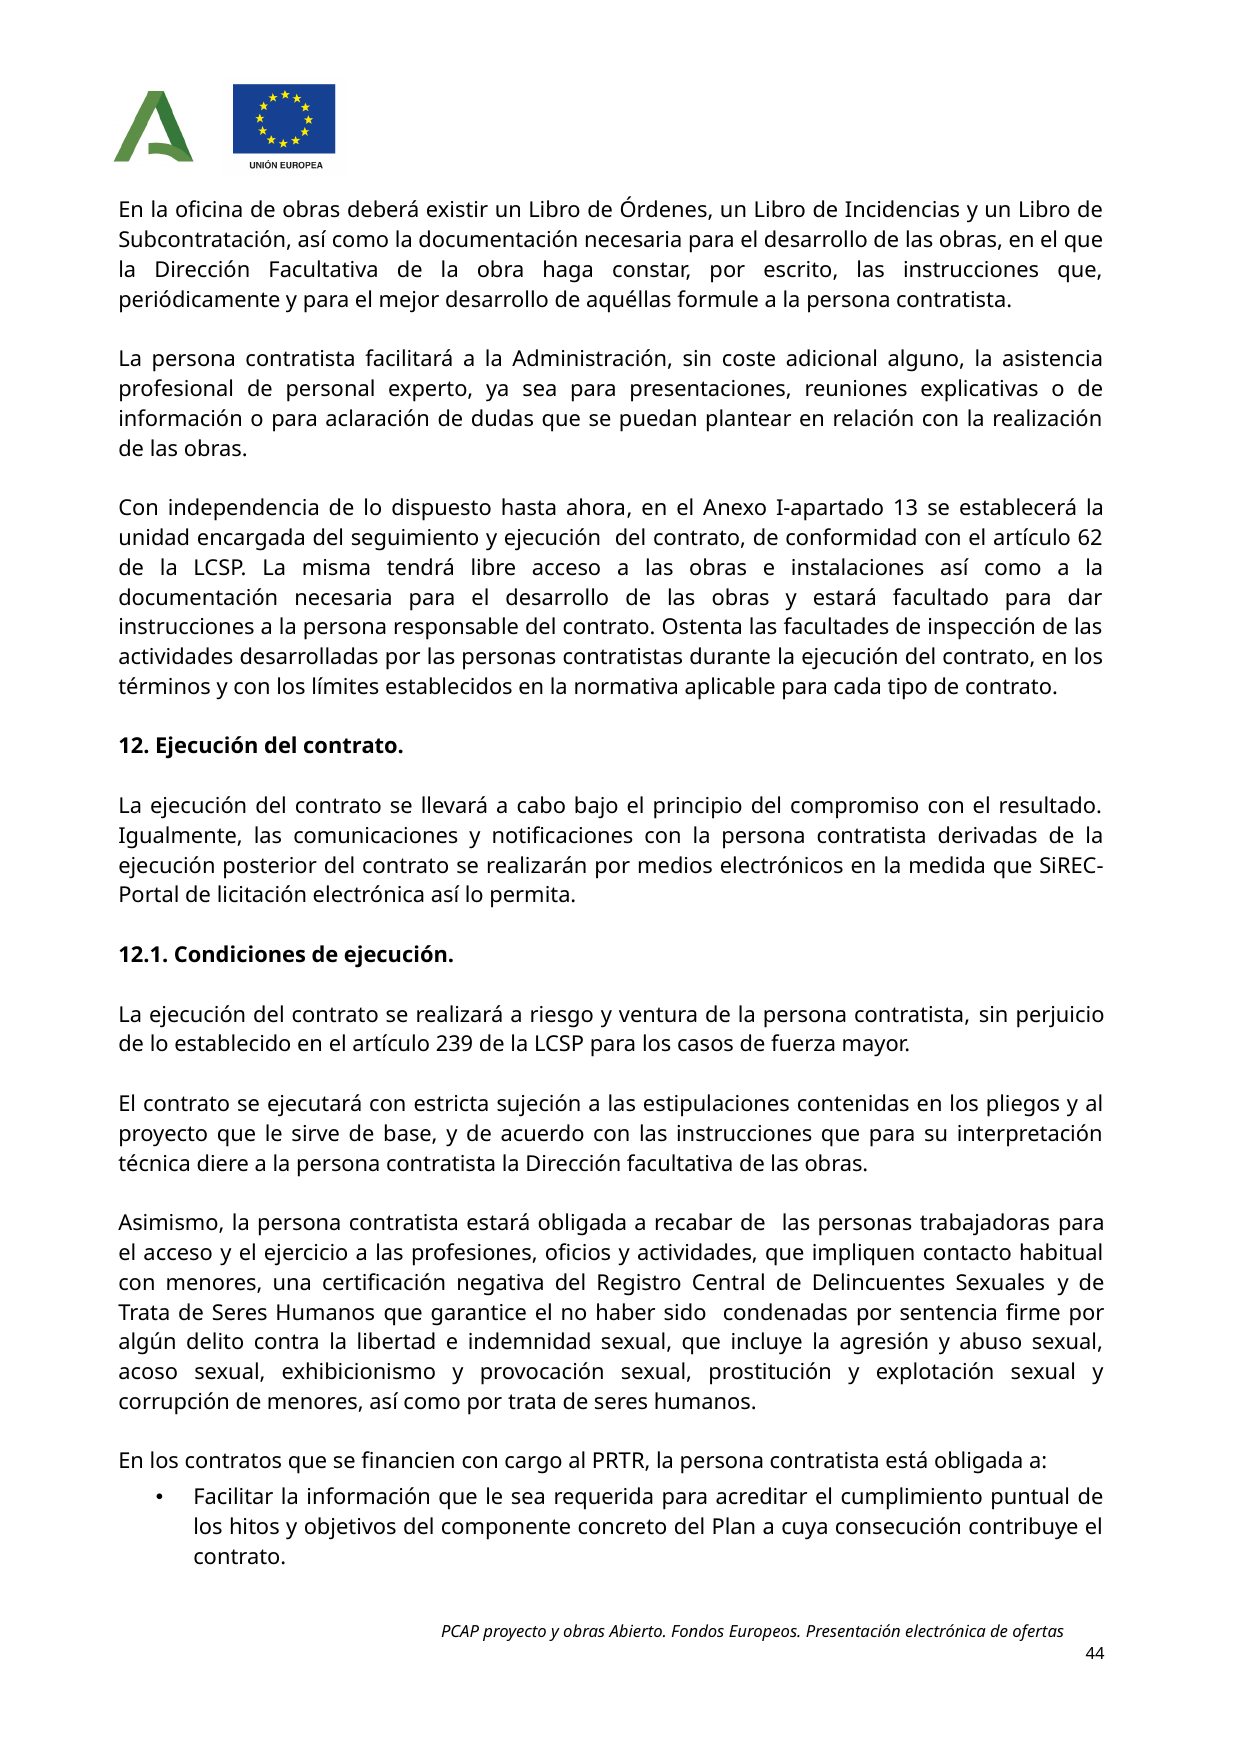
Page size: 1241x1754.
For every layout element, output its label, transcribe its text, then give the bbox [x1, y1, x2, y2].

text La ejecución del contrato se llevará a cabo bajo el principio del compromiso con el resultado. Igualmente, las comunicaciones y notificaciones con la persona contratista derivadas de la ejecución posterior del contrato se realizarán por medios electrónicos en la medida que SiREC-Portal de licitación electrónica así lo permita. [118, 790, 1104, 909]
text El contrato se ejecutará con estricta sujeción a las estipulaciones contenidas en los pliegos y al proyecto que le sirve de base, y de acuerdo con las instrucciones que para su interpretación técnica diere a la persona contratista la Dirección facultativa de las obras. [118, 1088, 1104, 1177]
text En los contratos que se financien con cargo al PRTR, la persona contratista está obligada a: [118, 1446, 1104, 1475]
picture [221, 78, 347, 176]
text En la oficina de obras deberá existir un Libro de Órdenes, un Libro de Incidencias y un Libro de Subcontratación, así como la documentación necesaria para el desarrollo de las obras, en el que la Dirección Facultativa de la obra haga constar, por escrito, las instrucciones que, periódicamente y para el mejor desarrollo de aquéllas formule a la persona contratista. [118, 194, 1104, 313]
picture [109, 86, 198, 166]
text La persona contratista facilitará a la Administración, sin coste adicional alguno, la asistencia profesional de personal experto, ya sea para presentaciones, reuniones explicativas o de información o para aclaración de dudas que se puedan plantear en relación con la realización de las obras. [118, 343, 1104, 462]
text 12.1. Condiciones de ejecución. [118, 939, 1104, 969]
list Facilitar la información que le sea requerida para acreditar el cumplimiento puntual de los hitos y objetivos del componente concreto del Plan a cuya consecución contribuye el contrato. [156, 1481, 1104, 1571]
text 12. Ejecución del contrato. [118, 731, 1104, 760]
text Con independencia de lo dispuesto hasta ahora, en el Anexo I-apartado 13 se establecerá la unidad encargada del seguimiento y ejecución del contrato, de conformidad con el artículo 62 de la LCSP. La misma tendrá libre acceso a las obras e instalaciones así como a la documentación necesaria para el desarrollo de las obras y estará facultado para dar instrucciones a la persona responsable del contrato. Ostenta las facultades de inspección de las actividades desarrolladas por las personas contratistas durante la ejecución del contrato, en los términos y con los límites establecidos en la normativa aplicable para cada tipo de contrato. [118, 492, 1104, 701]
text La ejecución del contrato se realizará a riesgo y ventura de la persona contratista, sin perjuicio de lo establecido en el artículo 239 de la LCSP para los casos de fuerza mayor. [118, 999, 1104, 1058]
text Asimismo, la persona contratista estará obligada a recabar de las personas trabajadoras para el acceso y el ejercicio a las profesiones, oficios y actividades, que impliquen contacto habitual con menores, una certificación negativa del Registro Central de Delincuentes Sexuales y de Trata de Seres Humanos que garantice el no haber sido condenadas por sentencia firme por algún delito contra la libertad e indemnidad sexual, que incluye la agresión y abuso sexual, acoso sexual, exhibicionismo y provocación sexual, prostitución y explotación sexual y corrupción de menores, así como por trata de seres humanos. [118, 1207, 1104, 1416]
